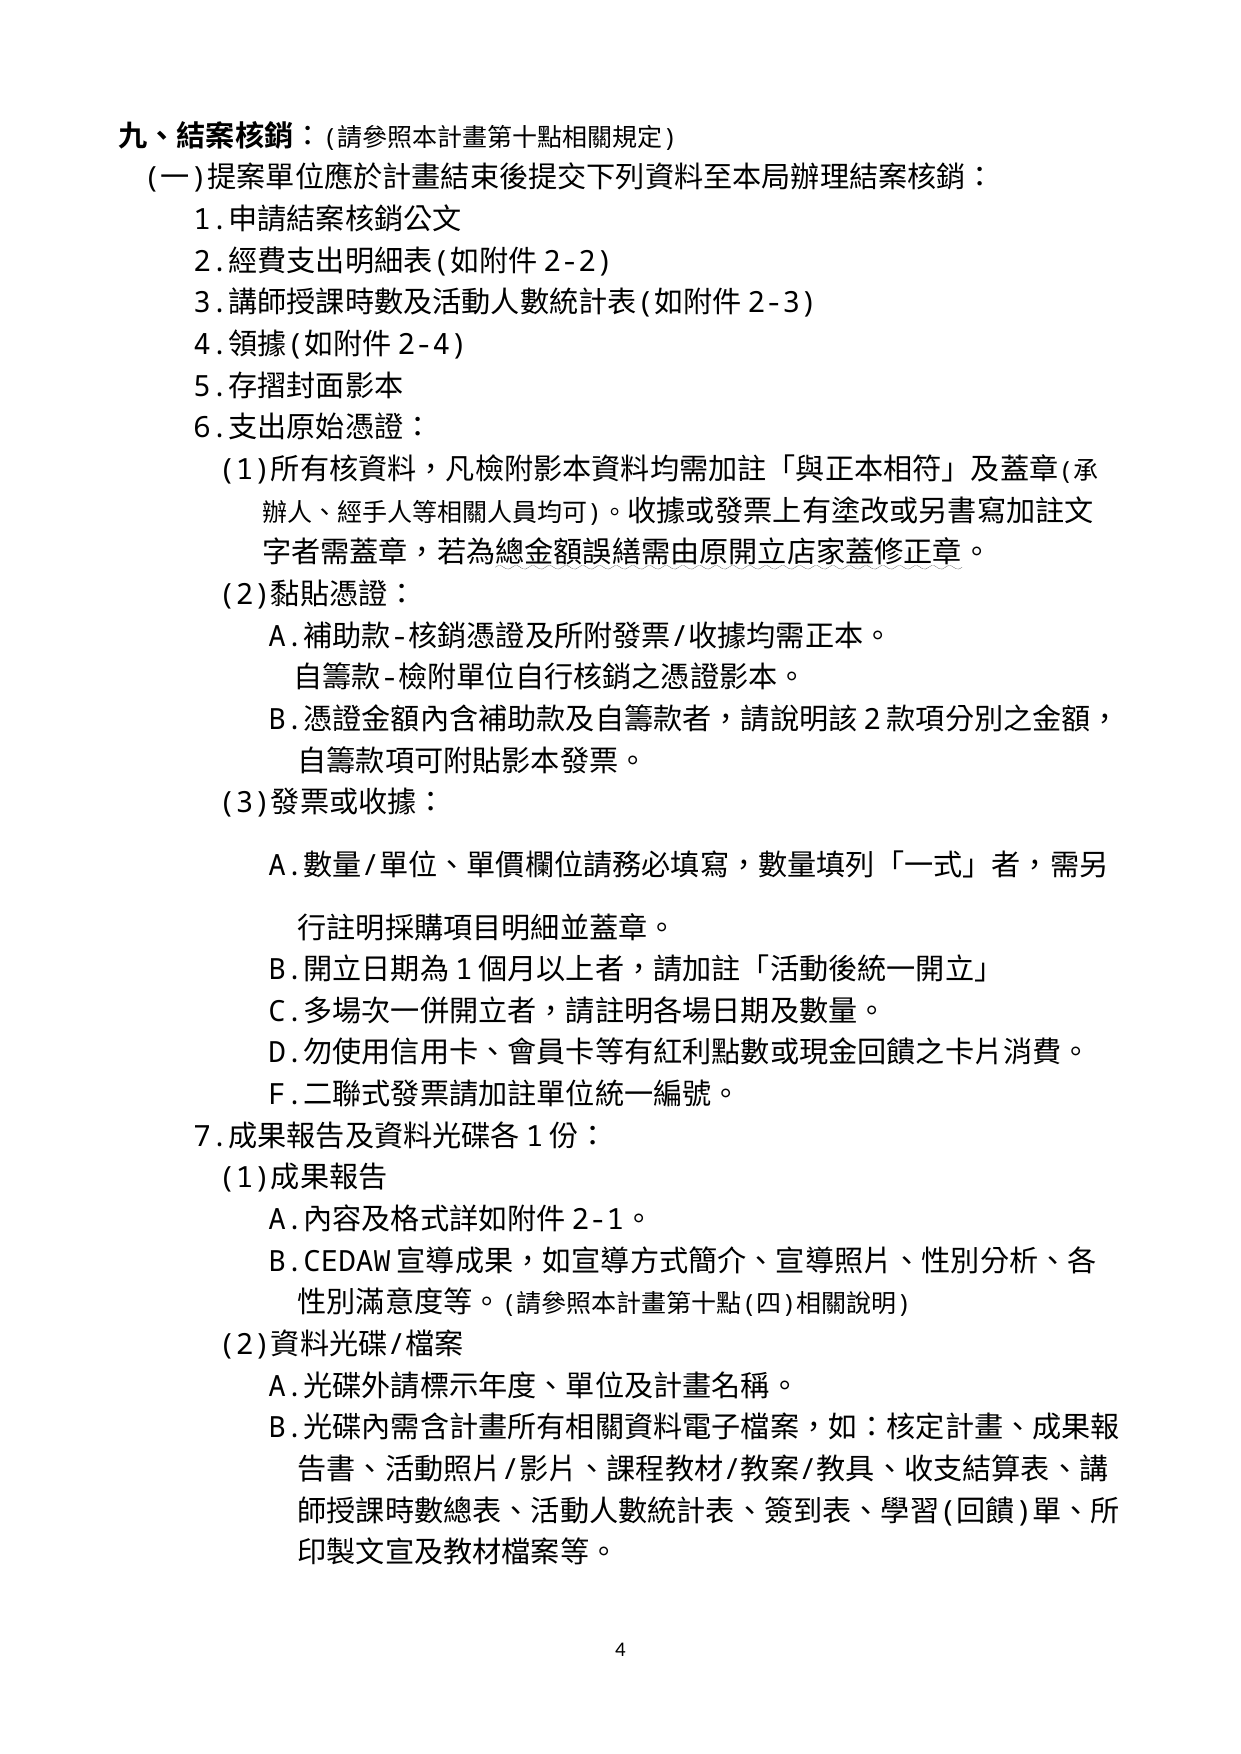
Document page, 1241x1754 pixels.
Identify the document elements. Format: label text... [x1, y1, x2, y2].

text B.CEDAW宣導成果，如宣導方式簡介、宣導照片、性別分析、各性別滿意度等。(請參照本計畫第十點(四)相關說明) [268, 1238, 1122, 1321]
text 1.申請結案核銷公文 [193, 196, 1122, 238]
text D.勿使用信用卡、會員卡等有紅利點數或現金回饋之卡片消費。 [268, 1029, 1122, 1071]
text A.數量/單位、單價欄位請務必填寫，數量填列「一式」者，需另行註明採購項目明細並蓋章。 [268, 821, 1122, 946]
text 九、結案核銷：(請參照本計畫第十點相關規定) [118, 112, 1122, 154]
text C.多場次一併開立者，請註明各場日期及數量。 [268, 988, 1122, 1029]
text (1)所有核資料，凡檢附影本資料均需加註「與正本相符」及蓋章(承辦人、經手人等相關人員均可)。收據或發票上有塗改或另書寫加註文字者需蓋章，若為總金額誤繕需由原開立店家蓋修正章。 [218, 446, 1122, 571]
text (2)黏貼憑證： [218, 571, 1122, 613]
text B.開立日期為1個月以上者，請加註「活動後統一開立」 [268, 946, 1122, 988]
text 5.存摺封面影本 [193, 363, 1122, 404]
text 2.經費支出明細表(如附件2-2) [193, 238, 1122, 279]
text A.補助款-核銷憑證及所附發票/收據均需正本。 [268, 613, 1122, 654]
text (2)資料光碟/檔案 [218, 1321, 1122, 1363]
text (1)成果報告 [218, 1154, 1122, 1196]
text B.光碟內需含計畫所有相關資料電子檔案，如：核定計畫、成果報告書、活動照片/影片、課程教材/教案/教具、收支結算表、講師授課時數總表、活動人數統計表、簽到表、學習(回饋)單、所印製文宣及教材檔案等。 [268, 1404, 1122, 1571]
text A.光碟外請標示年度、單位及計畫名稱。 [268, 1363, 1122, 1404]
text (一)提案單位應於計畫結束後提交下列資料至本局辦理結案核銷： [143, 154, 1122, 196]
text (3)發票或收據： [218, 779, 1122, 821]
text F.二聯式發票請加註單位統一編號。 [268, 1071, 1122, 1113]
text 3.講師授課時數及活動人數統計表(如附件2-3) [193, 279, 1122, 321]
text B.憑證金額內含補助款及自籌款者，請說明該2款項分別之金額，自籌款項可附貼影本發票。 [268, 696, 1122, 779]
text A.內容及格式詳如附件2-1。 [268, 1196, 1122, 1238]
text 自籌款-檢附單位自行核銷之憑證影本。 [293, 654, 1122, 696]
text 7.成果報告及資料光碟各1份： [193, 1113, 1122, 1154]
text 4.領據(如附件2-4) [193, 321, 1122, 363]
text 6.支出原始憑證： [193, 404, 1122, 446]
